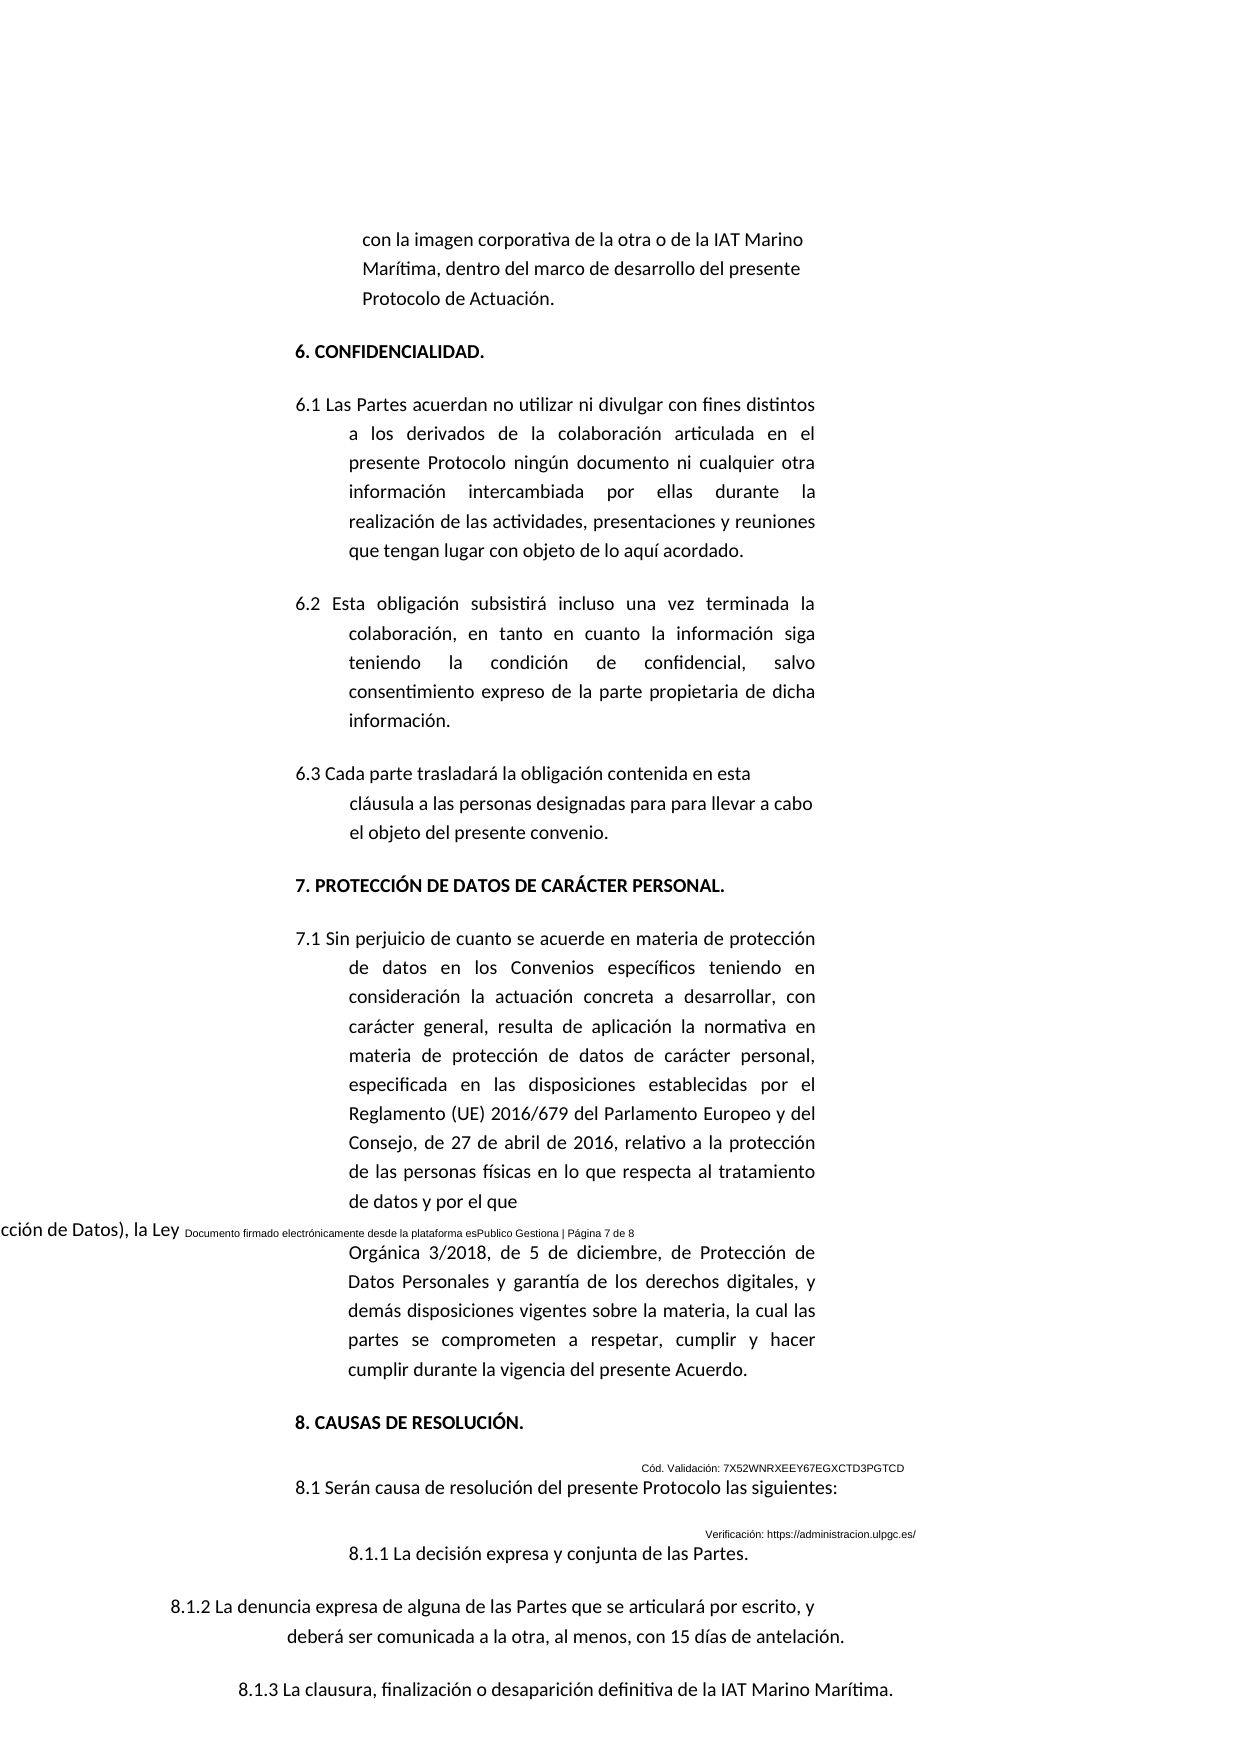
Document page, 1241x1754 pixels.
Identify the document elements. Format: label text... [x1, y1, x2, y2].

text Cód. Validación: 7X52WNRXEEY67EGXCTD3PGTCD [114, 1453, 904, 1475]
text 6. CONFIDENCIALIDAD. [295, 339, 1018, 363]
text Orgánica 3/2018, de 5 de diciembre, de Protección de Datos Personales y garantía de los derechos digitales, y demás disposiciones vigentes sobre la materia, la cual las partes se comprometen a respetar, cumplir y hacer cumplir durante la vigencia del presente Acuerdo. [348, 1240, 816, 1381]
text 8.1.2 La denuncia expresa de alguna de las Partes que se articulará por escrito, y [114, 1594, 815, 1618]
text 7.1 Sin perjuicio de cuanto se acuerde en materia de protección de datos en los Convenios específicos teniendo en consideración la actuación concreta a desarrollar, con carácter general, resulta de aplicación la normativa en materia de protección de datos de carácter personal, especificada en las disposiciones establecidas por el Reglamento (UE) 2016/679 del Parlamento Europeo y del Consejo, de 27 de abril de 2016, relativo a la protección de las personas físicas en lo que respecta al tratamiento de datos y por el que [295, 926, 816, 1213]
text Verificación: https://administracion.ulpgc.es/ [114, 1519, 916, 1541]
text deberá ser comunicada a la otra, al menos, con 15 días de antelación. [114, 1624, 1018, 1648]
text 8. CAUSAS DE RESOLUCIÓN. [295, 1410, 1018, 1434]
text 8.1.1 La decisión expresa y conjunta de las Partes. [349, 1541, 1018, 1565]
text 7. PROTECCIÓN DE DATOS DE CARÁCTER PERSONAL. [295, 873, 1018, 897]
text se deroga la Directiva 95/46/CE (Reglamento General de Protección de Datos), la Ley Documento firmado electrónicamente desde la plataforma esPublico Gestiona | Página 7 de 8 [348, 1219, 927, 1240]
text 8.1 Serán causa de resolución del presente Protocolo las siguientes: [295, 1475, 1018, 1499]
text con la imagen corporativa de la otra o de la IAT Marino Marítima, dentro del marco de desarrollo del presente Protocolo de Actuación. [362, 227, 815, 310]
text 6.1 Las Partes acuerdan no utilizar ni divulgar con fines distintos a los derivados de la colaboración articulada en el presente Protocolo ningún documento ni cualquier otra información intercambiada por ellas durante la realización de las actividades, presentaciones y reuniones que tengan lugar con objeto de lo aquí acordado. [295, 392, 816, 562]
text 6.3 Cada parte trasladará la obligación contenida en esta cláusula a las personas designadas para para llevar a cabo el objeto del presente convenio. [295, 762, 816, 844]
text 8.1.3 La clausura, finalización o desaparición definitiva de la IAT Marino Marítima. [114, 1677, 1018, 1701]
text 6.2 Esta obligación subsistirá incluso una vez terminada la colaboración, en tanto en cuanto la información siga teniendo la condición de confidencial, salvo consentimiento expreso de la parte propietaria de dicha información. [295, 591, 816, 732]
